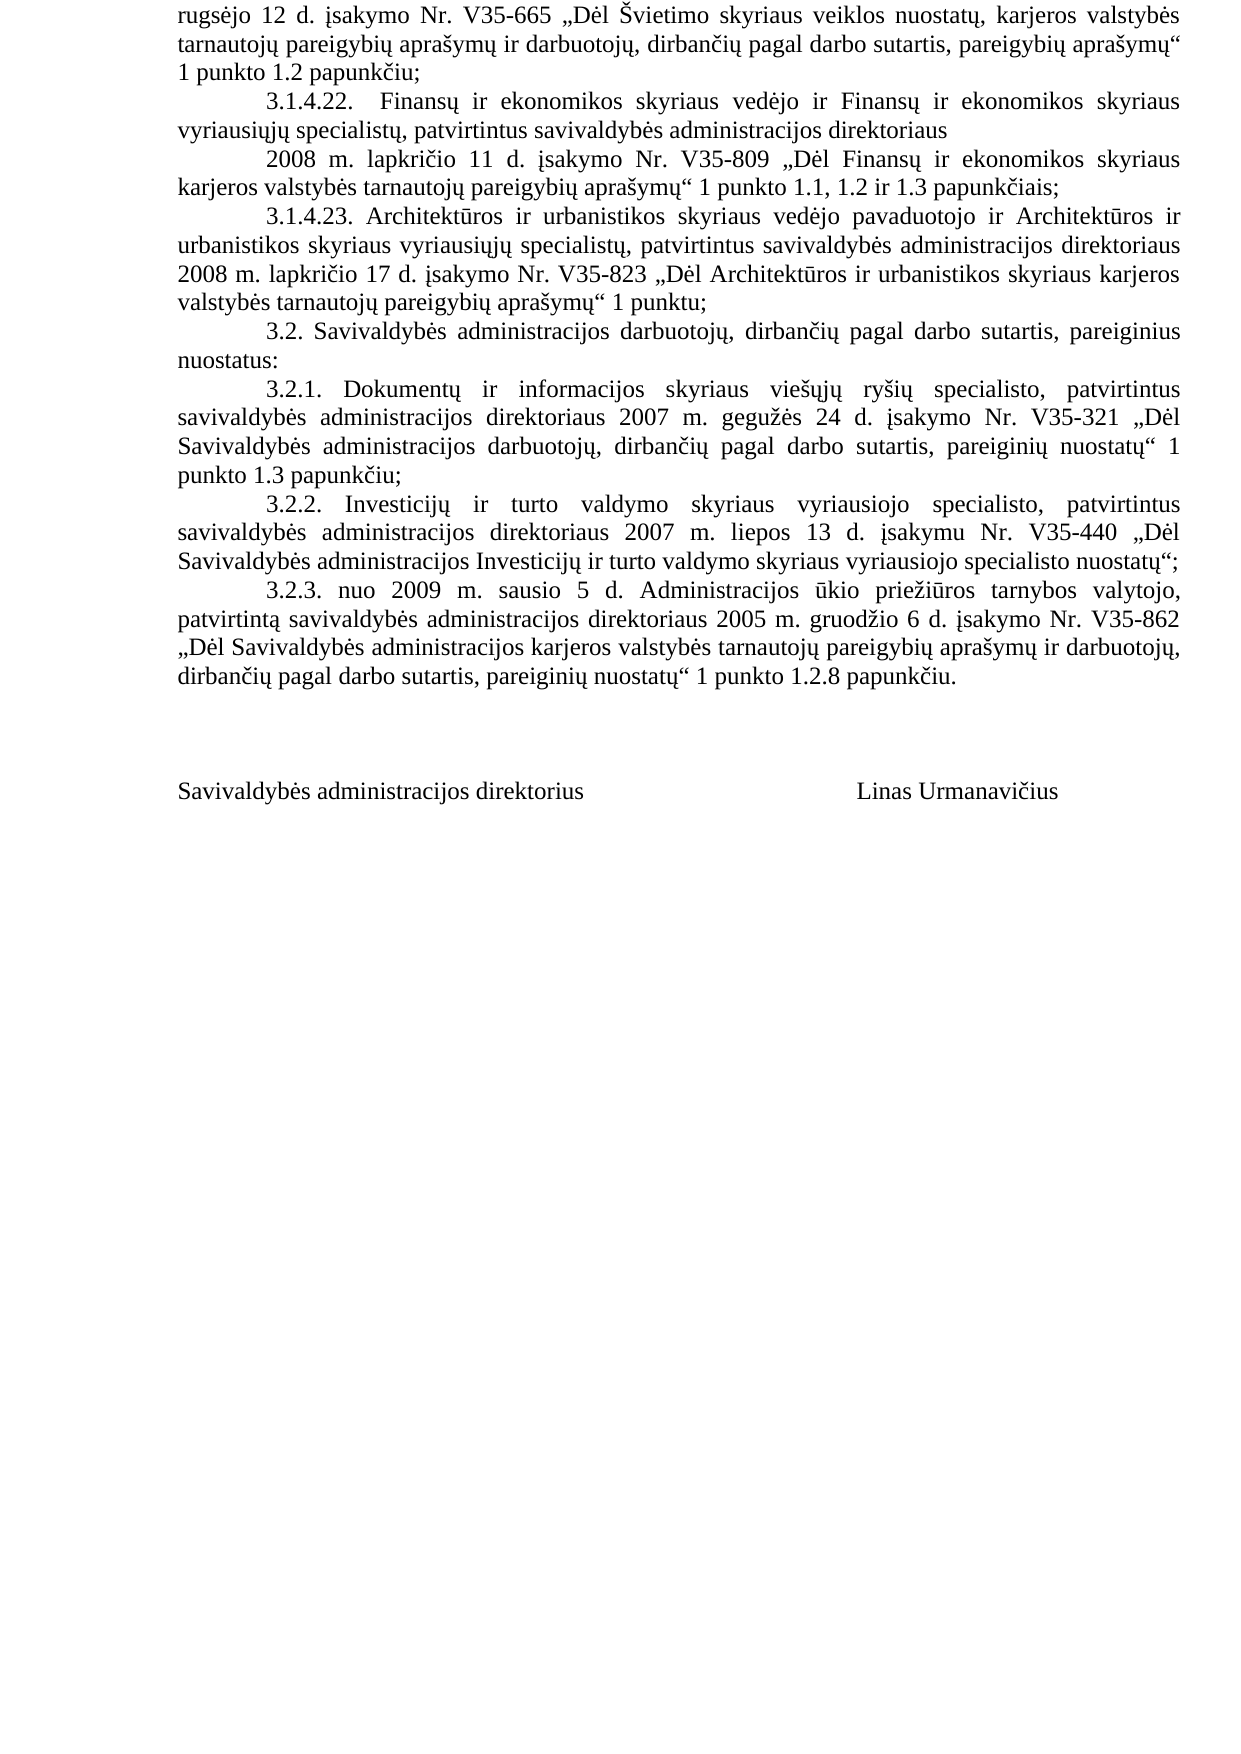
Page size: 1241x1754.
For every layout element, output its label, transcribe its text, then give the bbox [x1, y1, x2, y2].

text 3.1.4.23. Architektūros ir urbanistikos skyriaus vedėjo pavaduotojo ir Architektūros ir urbanistikos skyriaus vyriausiųjų specialistų, patvirtintus savivaldybės administracijos direktoriaus 2008 m. lapkričio 17 d. įsakymo Nr. V35-823 „Dėl Architektūros ir urbanistikos skyriaus karjeros valstybės tarnautojų pareigybių aprašymų“ 1 punktu; [177, 201, 1181, 316]
text 2008 m. lapkričio 11 d. įsakymo Nr. V35-809 „Dėl Finansų ir ekonomikos skyriaus karjeros valstybės tarnautojų pareigybių aprašymų“ 1 punkto 1.1, 1.2 ir 1.3 papunkčiais; [177, 144, 1181, 201]
text 3.2.1. Dokumentų ir informacijos skyriaus viešųjų ryšių specialisto, patvirtintus savivaldybės administracijos direktoriaus 2007 m. gegužės 24 d. įsakymo Nr. V35-321 „Dėl Savivaldybės administracijos darbuotojų, dirbančių pagal darbo sutartis, pareiginių nuostatų“ 1 punkto 1.3 papunkčiu; [177, 374, 1181, 489]
text 3.2.3. nuo 2009 m. sausio 5 d. Administracijos ūkio priežiūros tarnybos valytojo, patvirtintą savivaldybės administracijos direktoriaus 2005 m. gruodžio 6 d. įsakymo Nr. V35-862 „Dėl Savivaldybės administracijos karjeros valstybės tarnautojų pareigybių aprašymų ir darbuotojų, dirbančių pagal darbo sutartis, pareiginių nuostatų“ 1 punkto 1.2.8 papunkčiu. [177, 575, 1181, 690]
text 3.2. Savivaldybės administracijos darbuotojų, dirbančių pagal darbo sutartis, pareiginius nuostatus: [177, 316, 1181, 374]
text 3.1.4.22. Finansų ir ekonomikos skyriaus vedėjo ir Finansų ir ekonomikos skyriaus vyriausiųjų specialistų, patvirtintus savivaldybės administracijos direktoriaus [177, 86, 1181, 144]
text 3.2.2. Investicijų ir turto valdymo skyriaus vyriausiojo specialisto, patvirtintus savivaldybės administracijos direktoriaus 2007 m. liepos 13 d. įsakymu Nr. V35-440 „Dėl Savivaldybės administracijos Investicijų ir turto valdymo skyriaus vyriausiojo specialisto nuostatų“; [177, 489, 1181, 575]
text rugsėjo 12 d. įsakymo Nr. V35-665 „Dėl Švietimo skyriaus veiklos nuostatų, karjeros valstybės tarnautojų pareigybių aprašymų ir darbuotojų, dirbančių pagal darbo sutartis, pareigybių aprašymų“ 1 punkto 1.2 papunkčiu; [177, 0, 1181, 86]
text Savivaldybės administracijos direktorius Linas Urmanavičius [177, 776, 1181, 805]
